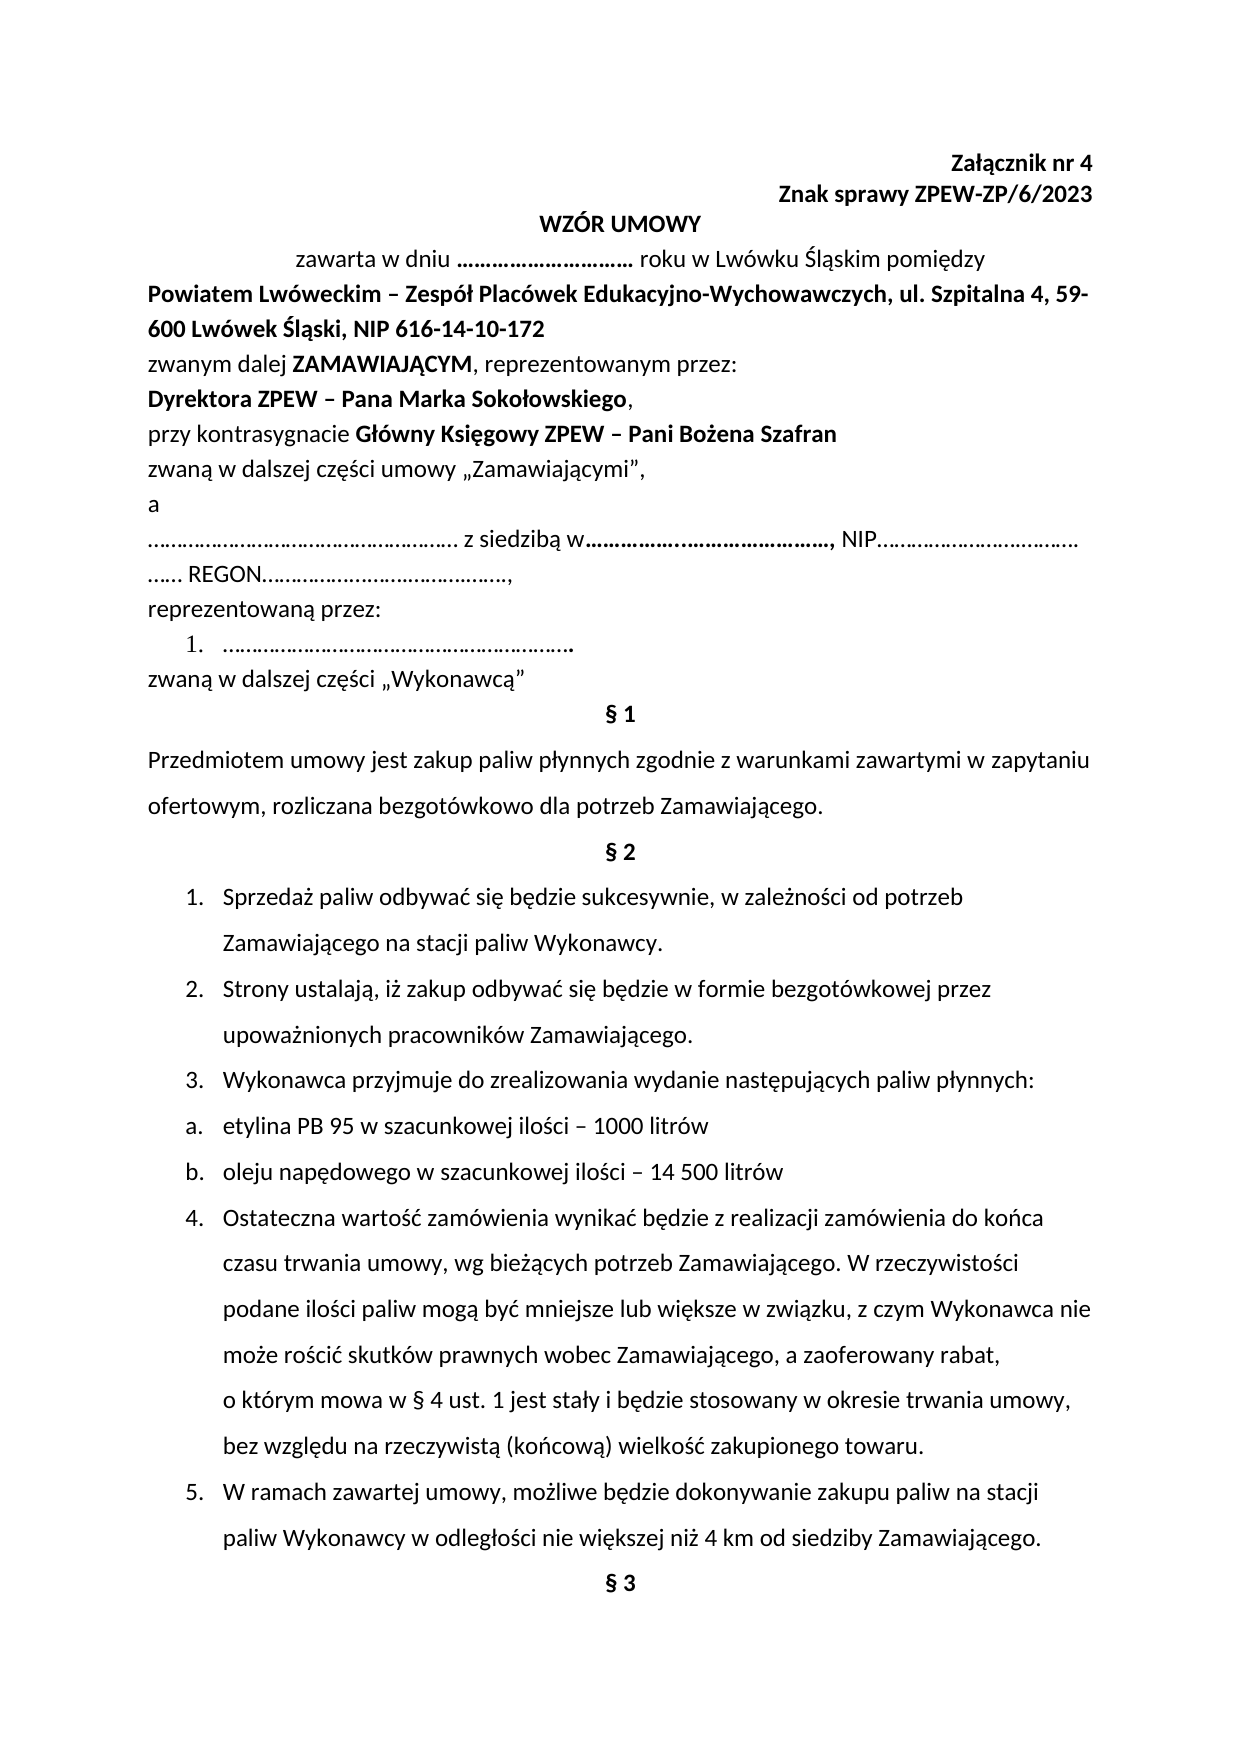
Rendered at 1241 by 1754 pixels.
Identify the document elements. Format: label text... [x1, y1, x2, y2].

text przy kontrasygnacie Główny Księgowy ZPEW – Pani Bożena Szafran [148, 419, 1093, 449]
list Sprzedaż paliw odbywać się będzie sukcesywnie, w zależności od potrzeb Zamawiającego na stacji paliw Wykonawcy. [185, 882, 1093, 958]
list W ramach zawartej umowy, możliwe będzie dokonywanie zakupu paliw na stacji paliw Wykonawcy w odległości nie większej niż 4 km od siedziby Zamawiającego. [185, 1476, 1093, 1552]
list Ostateczna wartość zamówienia wynikać będzie z realizacji zamówienia do końca czasu trwania umowy, wg bieżących potrzeb Zamawiającego. W rzeczywistości podane ilości paliw mogą być mniejsze lub większe w związku, z czym Wykonawca nie może rościć skutków prawnych wobec Zamawiającego, a zaoferowany rabat, o którym mowa w § 4 ust. 1 jest stały i będzie stosowany w okresie trwania umowy, bez względu na rzeczywistą (końcową) wielkość zakupionego towaru. [185, 1202, 1093, 1461]
text Powiatem Lwóweckim – Zespół Placówek Edukacyjno-Wychowawczych, ul. Szpitalna 4, 59-600 Lwówek Śląski, NIP 616-14-10-172 [148, 279, 1093, 344]
list oleju napędowego w szacunkowej ilości – 14 500 litrów [185, 1156, 1093, 1186]
text Dyrektora ZPEW – Pana Marka Sokołowskiego, [148, 384, 1093, 414]
text zwaną w dalszej części umowy „Zamawiającymi”, [148, 454, 1093, 484]
text Znak sprawy ZPEW-ZP/6/2023 [148, 178, 1093, 209]
text WZÓR UMOWY [148, 209, 1093, 239]
text zwanym dalej ZAMAWIAJĄCYM, reprezentowanym przez: [148, 349, 1093, 379]
text a [148, 489, 1093, 519]
list ……………………………………………………. [185, 629, 1093, 659]
list Wykonawca przyjmuje do zrealizowania wydanie następujących paliw płynnych: [185, 1064, 1093, 1095]
text zwaną w dalszej części „Wykonawcą” [148, 664, 1093, 694]
text § 3 [148, 1567, 1093, 1598]
text zawarta w dniu ………………………… roku w Lwówku Śląskim pomiędzy [221, 244, 1093, 274]
list Strony ustalają, iż zakup odbywać się będzie w formie bezgotówkowej przez upoważnionych pracowników Zamawiającego. [185, 973, 1093, 1049]
text Załącznik nr 4 [148, 148, 1093, 178]
list etylina PB 95 w szacunkowej ilości – 1000 litrów [185, 1110, 1093, 1141]
text reprezentowaną przez: [148, 594, 1093, 624]
text ……………………………………………… z siedzibą w……………..……………………, NIP…………………….……….…… REGON……………...…….……….……., [148, 524, 1093, 589]
text Przedmiotem umowy jest zakup paliw płynnych zgodnie z warunkami zawartymi w zapytaniu ofertowym, rozliczana bezgotówkowo dla potrzeb Zamawiającego. [148, 744, 1093, 821]
text § 1 [148, 699, 1093, 729]
text § 2 [148, 836, 1093, 866]
